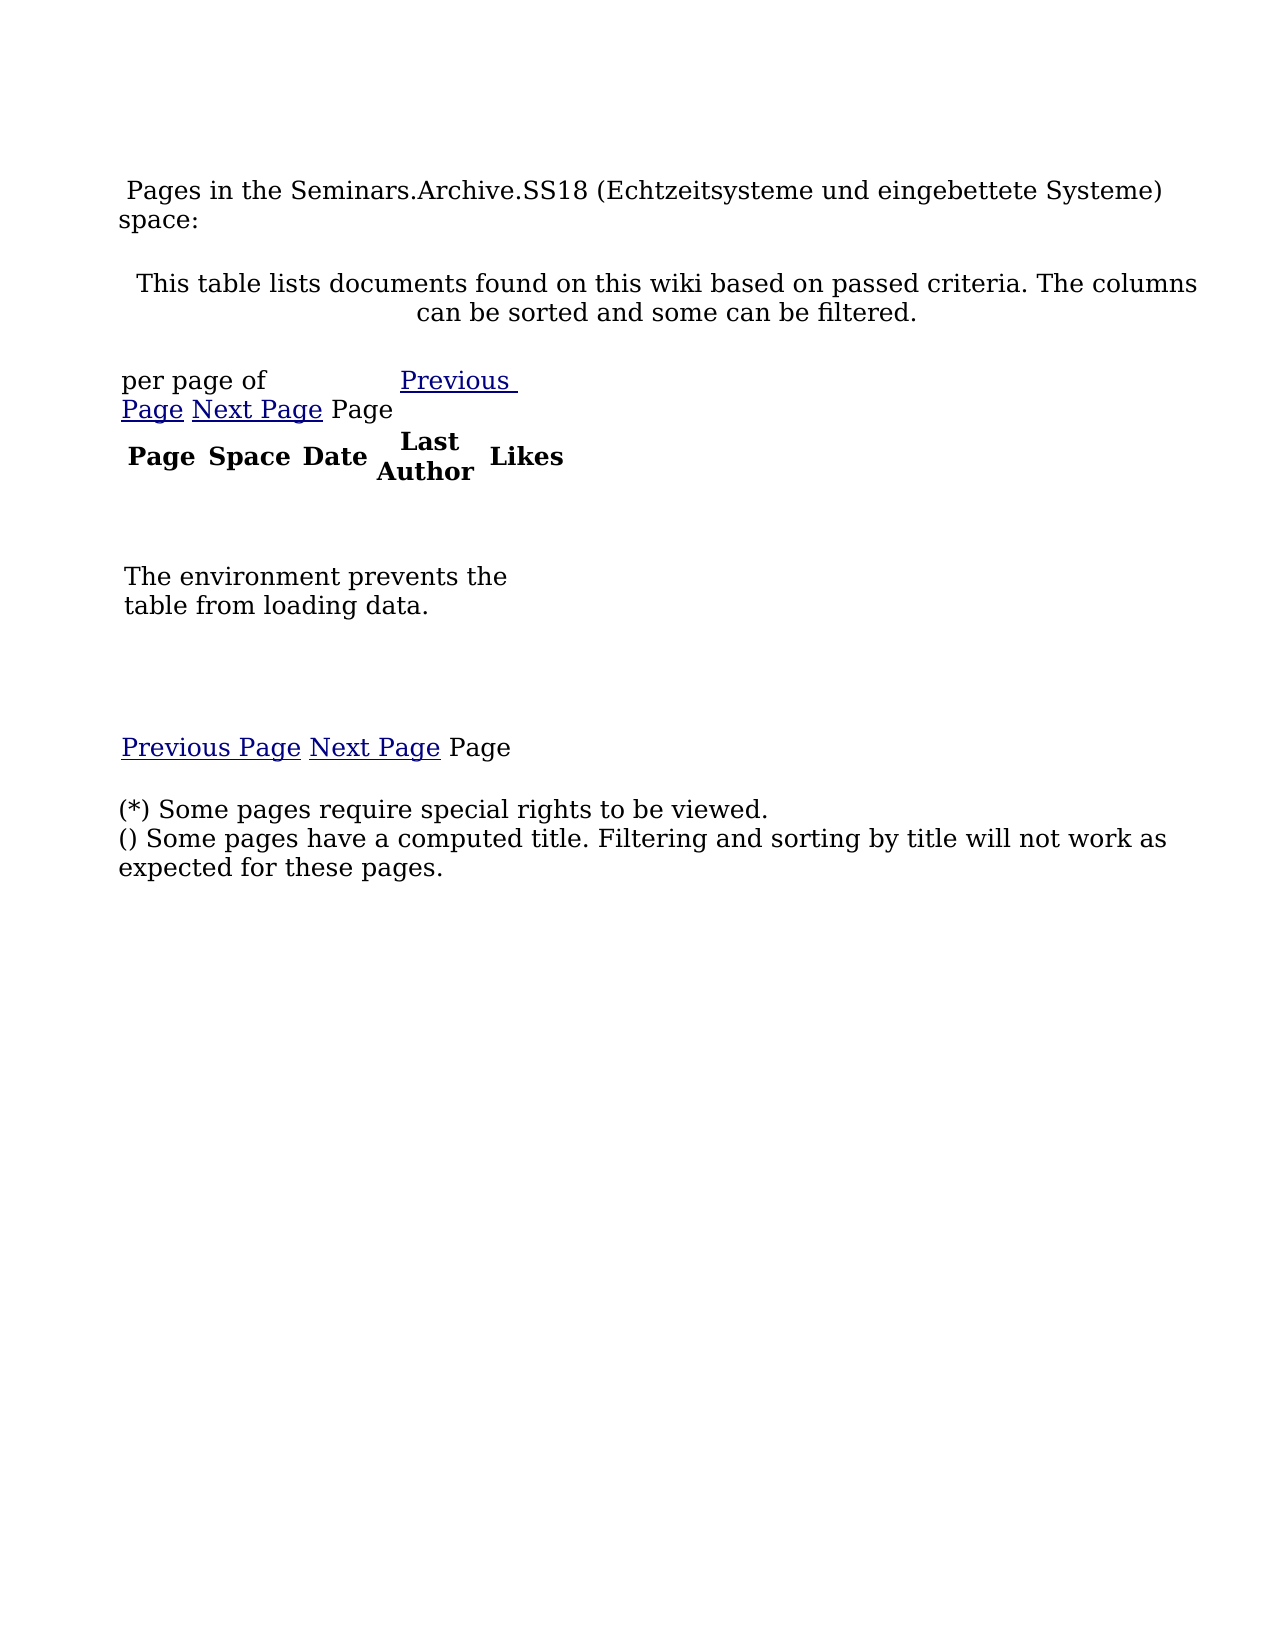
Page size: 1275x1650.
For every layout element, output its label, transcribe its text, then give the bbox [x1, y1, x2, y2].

table_header Date [297, 425, 373, 518]
table_header Likes [486, 425, 576, 518]
table_cell [202, 519, 297, 559]
table_cell [121, 623, 576, 687]
table_header Space [202, 425, 297, 518]
table_cell [373, 519, 486, 559]
table_cell [118, 690, 579, 731]
table_cell [121, 519, 202, 559]
table_cell [297, 519, 373, 559]
table_header Last Author [373, 425, 486, 518]
text (*) Some pages require special rights to be viewed. [118, 795, 1216, 824]
text () Some pages have a computed title. Filtering and sorting by title will not work as expected for these pages. [118, 824, 1216, 883]
table_cell The environment prevents the table from loading data. [121, 559, 576, 623]
text Pages in the Seminars.Archive.SS18 (Echtzeitsysteme und eingebettete Systeme) space: [118, 176, 1216, 235]
table_cell Previous Page Next Page Page [118, 731, 579, 795]
table_header per page of Previous Page Next Page Page [118, 328, 579, 690]
text This table lists documents found on this wiki based on passed criteria. The columns can be sorted and some can be filtered. [118, 269, 1216, 327]
table_header Page [121, 425, 202, 518]
table_cell [486, 519, 576, 559]
